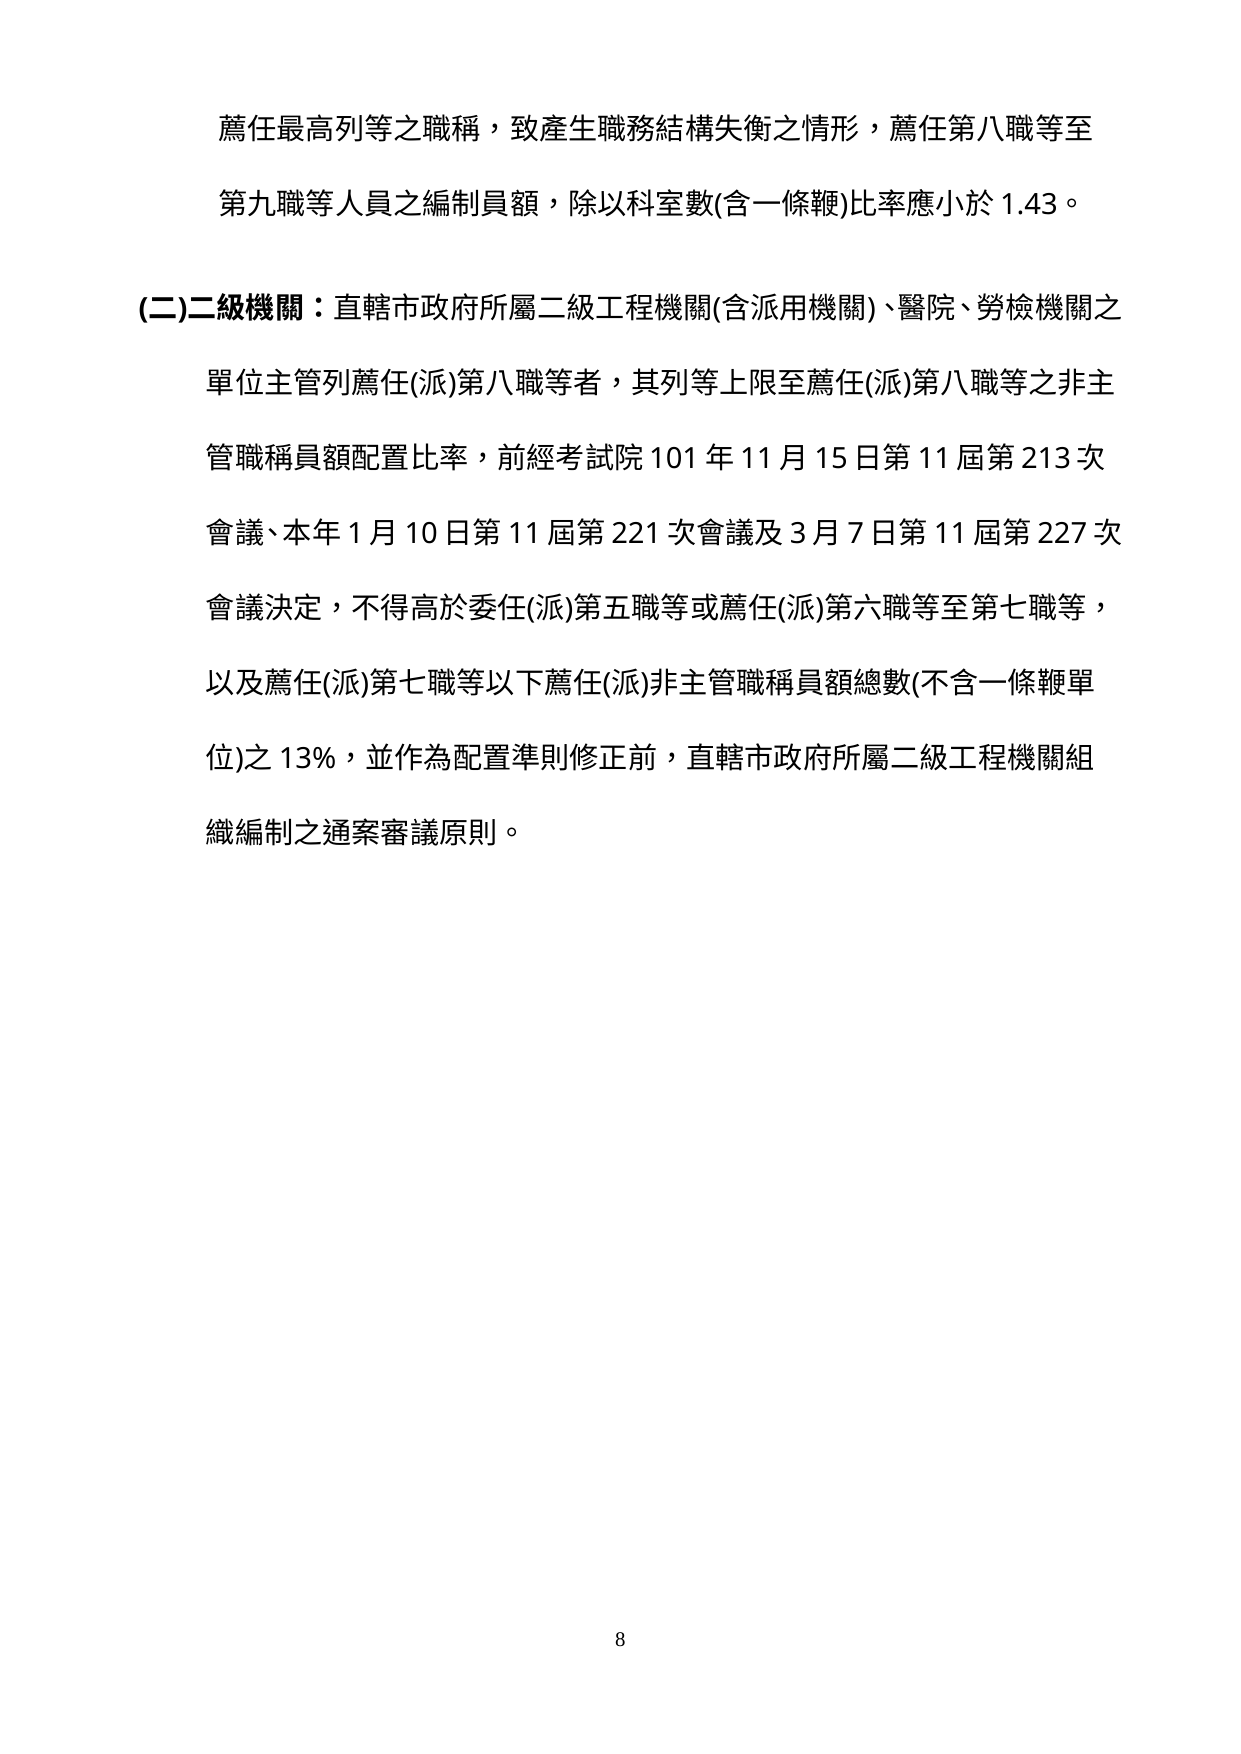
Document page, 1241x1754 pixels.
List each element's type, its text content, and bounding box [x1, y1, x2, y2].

text 薦任最高列等之職稱，致產生職務結構失衡之情形，薦任第八職等至第九職等人員之編制員額，除以科室數(含一條鞭)比率應小於1.43。 [131, 89, 1122, 239]
text (二)二級機關：直轄市政府所屬二級工程機關(含派用機關)、醫院、勞檢機關之單位主管列薦任(派)第八職等者，其列等上限至薦任(派)第八職等之非主管職稱員額配置比率，前經考試院101年11月15日第11屆第213次會議、本年1月10日第11屆第221次會議及3月7日第11屆第227次會議決定，不得高於委任(派)第五職等或薦任(派)第六職等至第七職等，以及薦任(派)第七職等以下薦任(派)非主管職稱員額總數(不含一條鞭單位)之13%，並作為配置準則修正前，直轄市政府所屬二級工程機關組織編制之通案審議原則。 [131, 268, 1122, 868]
